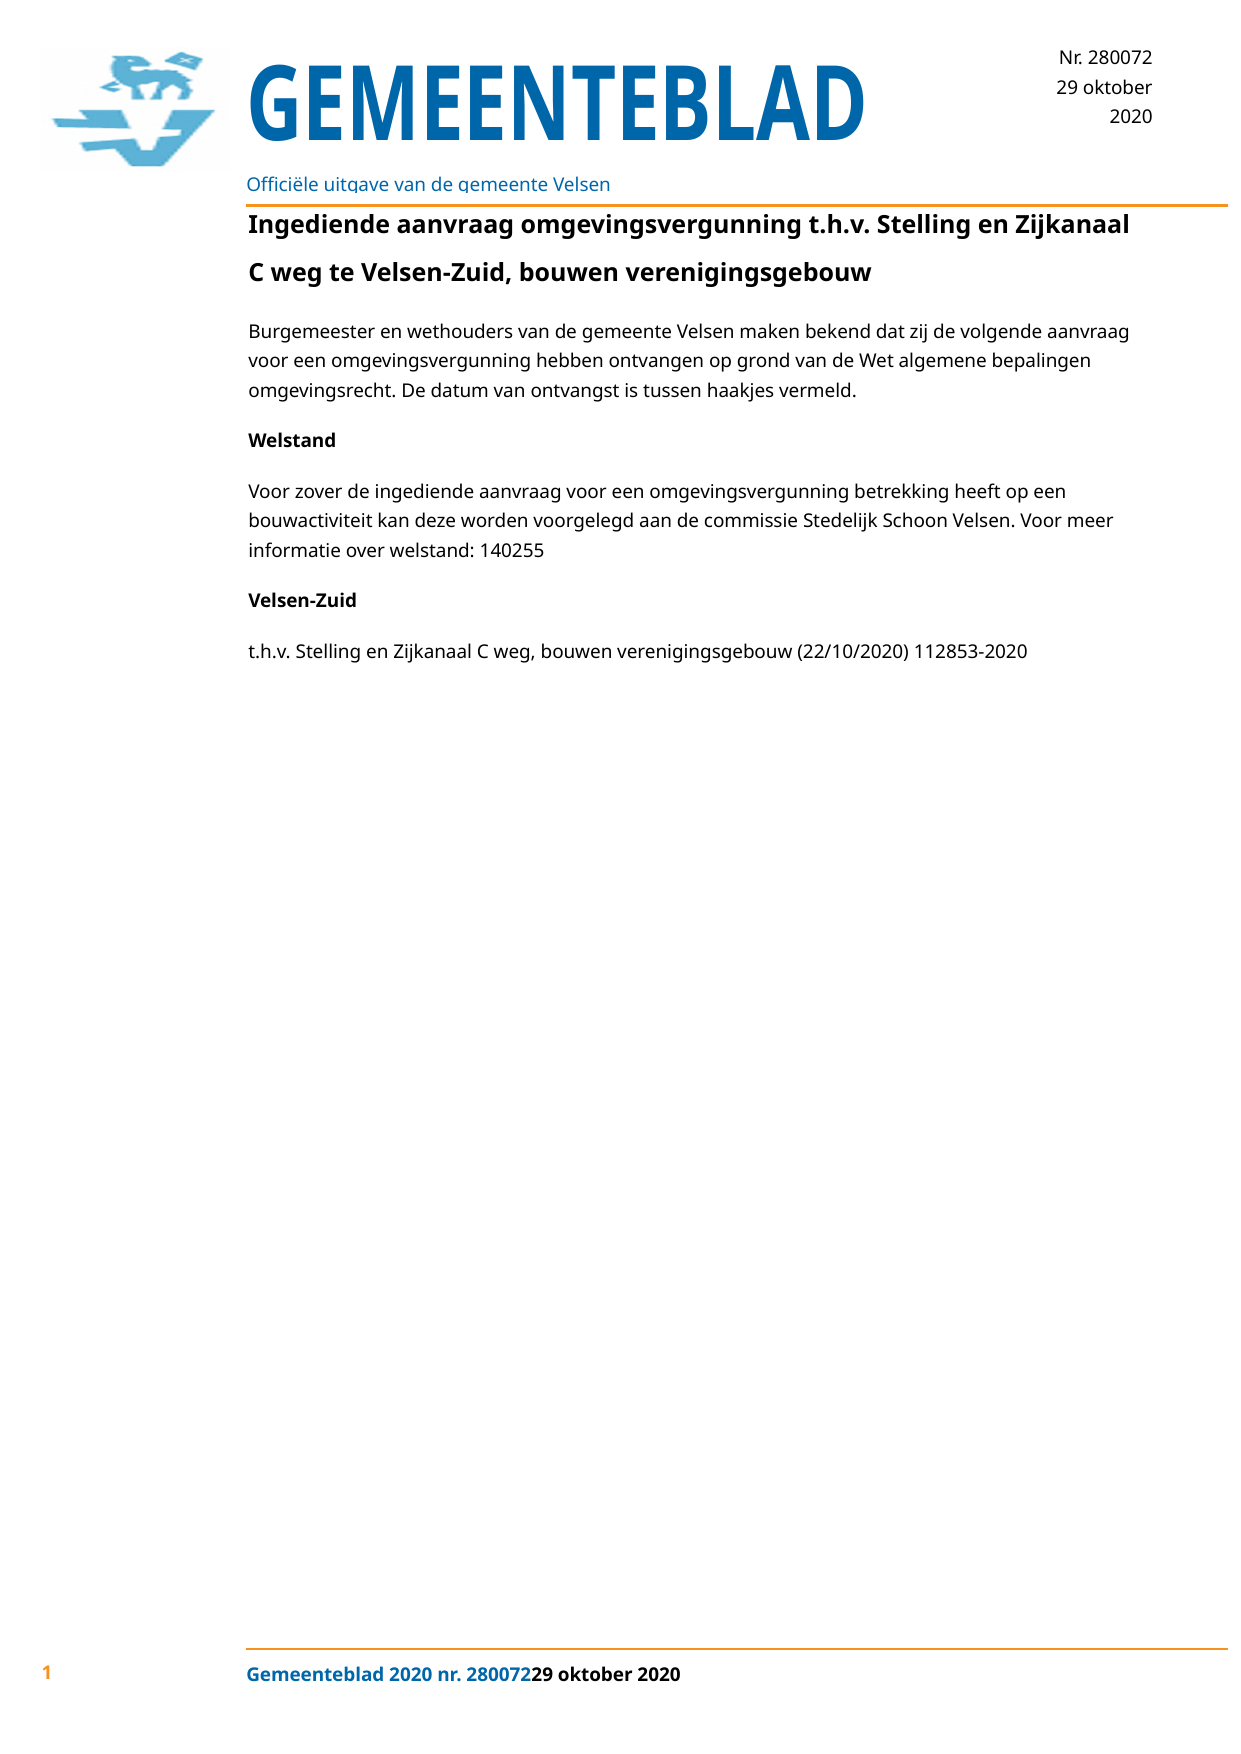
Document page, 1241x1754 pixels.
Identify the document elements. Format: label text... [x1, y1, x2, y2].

text Ingediende aanvraag omgevingsvergunning t.h.v. Stelling en Zijkanaal C weg te Velsen-Zuid, bouwen verenigingsgebouw [248, 207, 1152, 288]
text Burgemeester en wethouders van de gemeente Velsen maken bekend dat zij de volgende aanvraag voor een omgevingsvergunning hebben ontvangen op grond van de Wet algemene bepalingen omgevingsrecht. De datum van ontvangst is tussen haakjes vermeld. [248, 318, 1152, 403]
picture [41, 47, 231, 172]
text t.h.v. Stelling en Zijkanaal C weg, bouwen verenigingsgebouw (22/10/2020) 112853-2020 [248, 638, 1152, 664]
text Velsen-Zuid [248, 587, 1152, 613]
text Welstand [248, 427, 1152, 453]
text Voor zover de ingediende aanvraag voor een omgevingsvergunning betrekking heeft op een bouwactiviteit kan deze worden voorgelegd aan de commissie Stedelijk Schoon Velsen. Voor meer informatie over welstand: 140255 [248, 478, 1152, 563]
